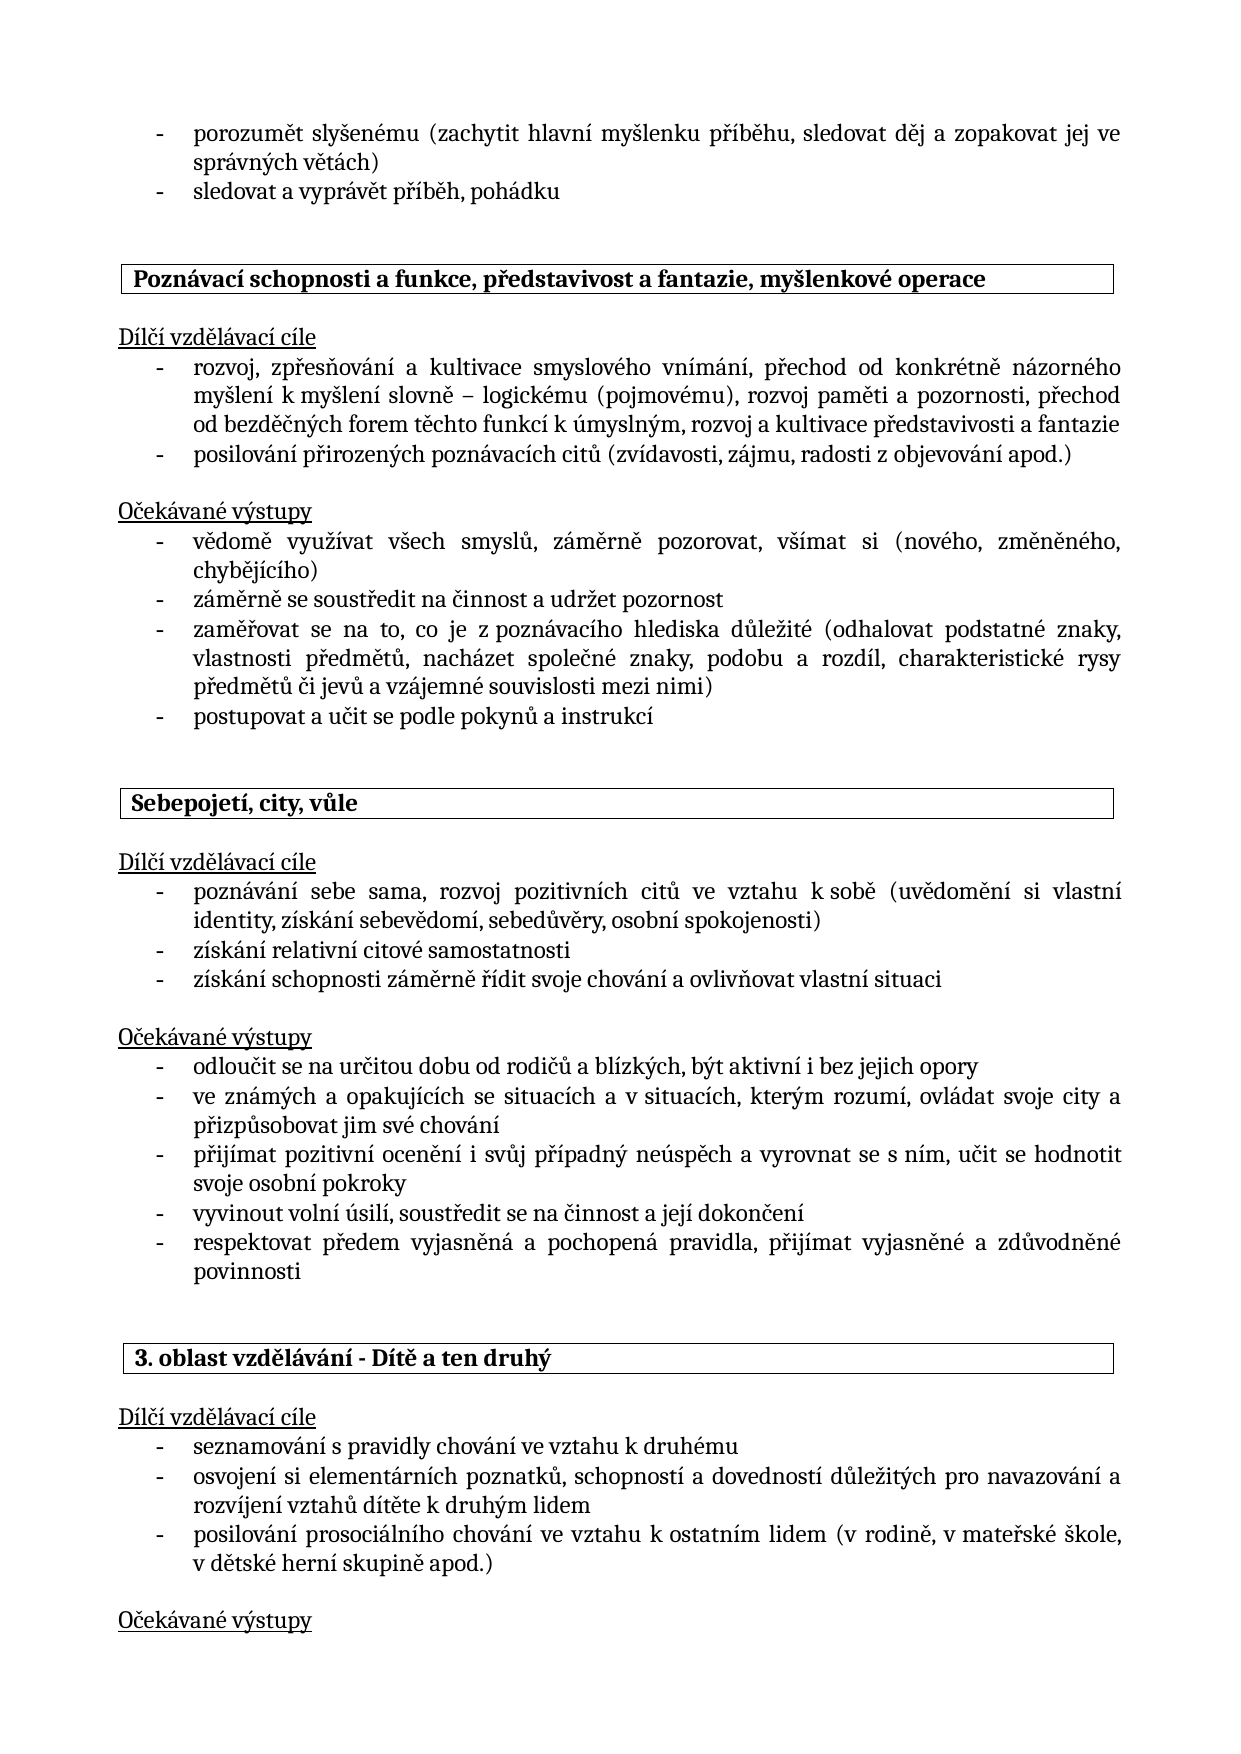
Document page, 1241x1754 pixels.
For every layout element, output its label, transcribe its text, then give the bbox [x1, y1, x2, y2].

list vědomě využívat všech smyslů, záměrně pozorovat, všímat si (nového, změněného, chybějícího) [156, 526, 1122, 584]
list postupovat a učit se podle pokynů a instrukcí [156, 701, 1122, 731]
list přijímat pozitivní ocenění i svůj případný neúspěch a vyrovnat se s ním, učit se hodnotit svoje osobní pokroky [156, 1139, 1122, 1198]
list posilování přirozených poznávacích citů (zvídavosti, zájmu, radosti z objevování apod.) [156, 439, 1122, 468]
list posilování prosociálního chování ve vztahu k ostatním lidem (v rodině, v mateřské škole, v dětské herní skupině apod.) [156, 1519, 1122, 1578]
list zaměřovat se na to, co je z poznávacího hlediska důležité (odhalovat podstatné znaky, vlastnosti předmětů, nacházet společné znaky, podobu a rozdíl, charakteristické rysy předmětů či jevů a vzájemné souvislosti mezi nimi) [156, 614, 1122, 701]
text Dílčí vzdělávací cíle [118, 848, 1122, 876]
list poznávání sebe sama, rozvoj pozitivních citů ve vztahu k sobě (uvědomění si vlastní identity, získání sebevědomí, sebedůvěry, osobní spokojenosti) [156, 876, 1122, 935]
list ve známých a opakujících se situacích a v situacích, kterým rozumí, ovládat svoje city a přizpůsobovat jim své chování [156, 1081, 1122, 1139]
list rozvoj, zpřesňování a kultivace smyslového vnímání, přechod od konkrétně názorného myšlení k myšlení slovně – logickému (pojmovému), rozvoj paměti a pozornosti, přechod od bezděčných forem těchto funkcí k úmyslným, rozvoj a kultivace představivosti a fantazie [156, 352, 1122, 439]
list záměrně se soustředit na činnost a udržet pozornost [156, 584, 1122, 614]
list osvojení si elementárních poznatků, schopností a dovedností důležitých pro navazování a rozvíjení vztahů dítěte k druhým lidem [156, 1461, 1122, 1519]
text Očekávané výstupy [118, 497, 1122, 526]
list porozumět slyšenému (zachytit hlavní myšlenku příběhu, sledovat děj a zopakovat jej ve správných větách) [156, 118, 1122, 176]
text Očekávané výstupy [118, 1606, 1122, 1635]
list odloučit se na určitou dobu od rodičů a blízkých, být aktivní i bez jejich opory [156, 1051, 1122, 1081]
text Očekávané výstupy [118, 1023, 1122, 1051]
text Dílčí vzdělávací cíle [118, 323, 1122, 352]
list získání relativní citové samostatnosti [156, 935, 1122, 964]
list vyvinout volní úsilí, soustředit se na činnost a její dokončení [156, 1198, 1122, 1227]
list respektovat předem vyjasněná a pochopená pravidla, přijímat vyjasněné a zdůvodněné povinnosti [156, 1227, 1122, 1286]
list získání schopnosti záměrně řídit svoje chování a ovlivňovat vlastní situaci [156, 964, 1122, 994]
table_header Poznávací schopnosti a funkce, představivost a fantazie, myšlenkové operace [122, 265, 1113, 293]
list seznamování s pravidly chování ve vztahu k druhému [156, 1431, 1122, 1461]
list sledovat a vyprávět příběh, pohádku [156, 176, 1122, 206]
table_header Sebepojetí, city, vůle [121, 789, 1113, 818]
text Dílčí vzdělávací cíle [118, 1403, 1122, 1431]
table_header 3. oblast vzdělávání - Dítě a ten druhý [124, 1344, 1113, 1373]
